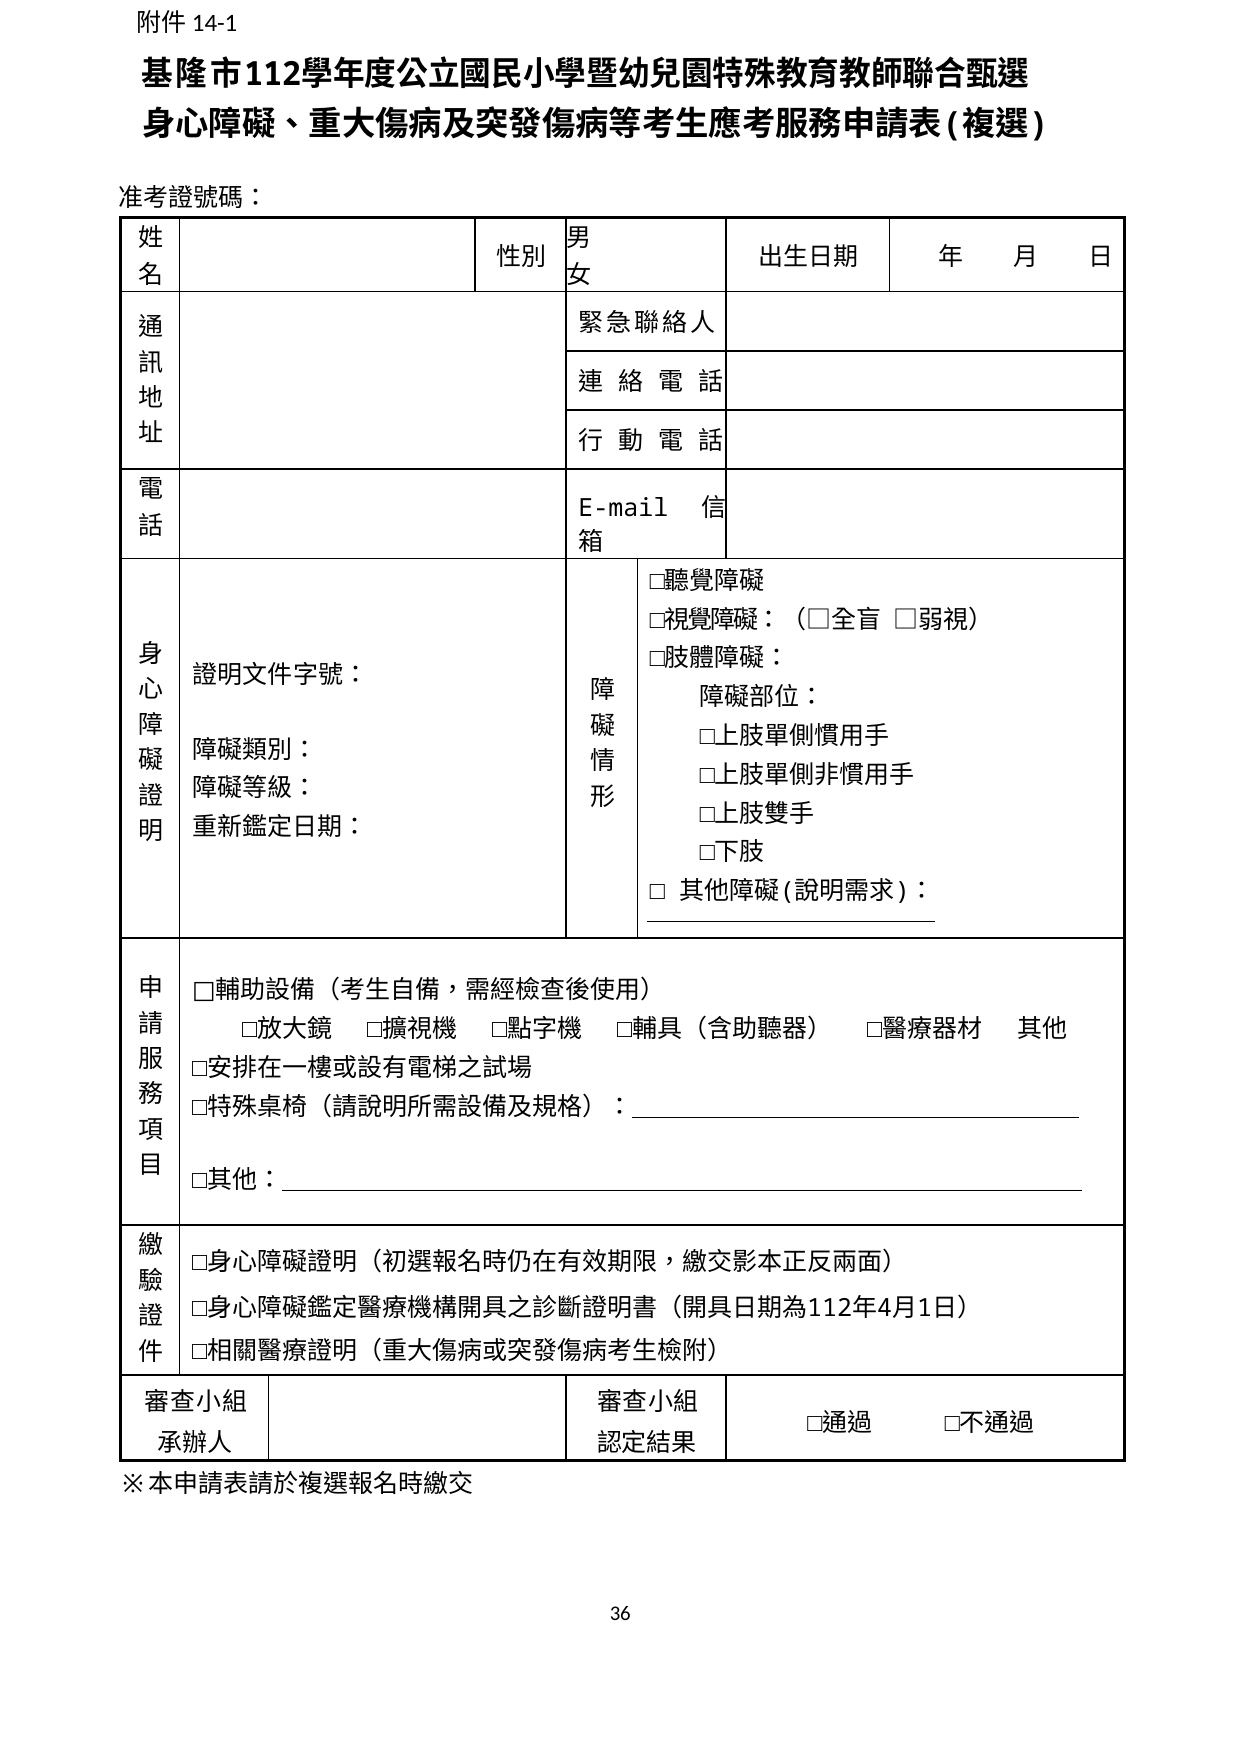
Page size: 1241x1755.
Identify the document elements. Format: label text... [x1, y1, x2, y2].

table_header 性別 [476, 219, 565, 291]
table_header 姓 名 [122, 219, 179, 291]
table_cell 連 絡 電 話 [567, 352, 725, 409]
table_cell □聽覺障礙 □視覺障礙：（□全盲 □弱視） □肢體障礙： 障礙部位： □上肢單側慣用手 □上肢單側非慣用手 □上肢雙手 □下肢 □ 其他障礙(說明需求)： [638, 559, 1123, 937]
table_cell 通訊地址 [122, 292, 179, 468]
table_header [180, 219, 474, 291]
table_cell 審查小組承辦人 [122, 1376, 268, 1459]
table_cell □通過 □不通過 [727, 1376, 1123, 1459]
table_cell 證明文件字號： 障礙類別： 障礙等級： 重新鑑定日期： [180, 559, 565, 937]
table_cell [727, 352, 1123, 409]
table_cell [727, 292, 1123, 350]
table_cell 緊急聯絡人 [567, 292, 725, 350]
table_cell 審查小組認定結果 [567, 1376, 725, 1459]
table_cell E-mail 信箱 [567, 470, 725, 558]
table_header 年 月 日 [890, 219, 1123, 291]
table_cell □輔助設備（考生自備，需經檢查後使用） □放大鏡 □擴視機 □點字機 □輔具（含助聽器） □醫療器材 其他 □安排在一樓或設有電梯之試場 □特殊桌椅（請說明所需設備及規格）： □其他：＿＿＿＿＿＿＿＿＿＿＿＿＿＿＿＿＿＿＿＿＿＿＿＿＿＿＿＿＿＿＿＿ [180, 939, 1123, 1224]
table_cell 電 話 [122, 470, 179, 558]
subtitle 身心障礙、重大傷病及突發傷病等考生應考服務申請表(複選) [142, 97, 1224, 146]
subtitle 基隆市112學年度公立國民小學暨幼兒園特殊教育教師聯合甄選 [142, 47, 1098, 95]
table_cell [727, 411, 1123, 468]
text 准考證號碼： [118, 180, 1224, 214]
table_cell □身心障礙證明（初選報名時仍在有效期限，繳交影本正反兩面） □身心障礙鑑定醫療機構開具之診斷證明書（開具日期為112年4月1日） □相關醫療證明（重大傷病或突發傷病考生檢附） [180, 1226, 1123, 1374]
table_cell 障礙情形 [567, 559, 637, 937]
table_cell [180, 470, 565, 558]
table_cell 繳驗證 件 [122, 1226, 179, 1374]
table_header 男 女 [567, 219, 725, 291]
table_cell [269, 1376, 565, 1459]
table_cell 申請服務項目 [122, 939, 179, 1224]
text ※本申請表請於複選報名時繳交 [118, 1463, 1224, 1500]
table_cell [180, 292, 565, 468]
table_cell [727, 470, 1123, 558]
table_cell 行 動 電 話 [567, 411, 725, 468]
text 附件 14-1 [136, 2, 1224, 39]
table_cell 身心障礙證明 [122, 559, 179, 937]
table_header 出生日期 [727, 219, 889, 291]
